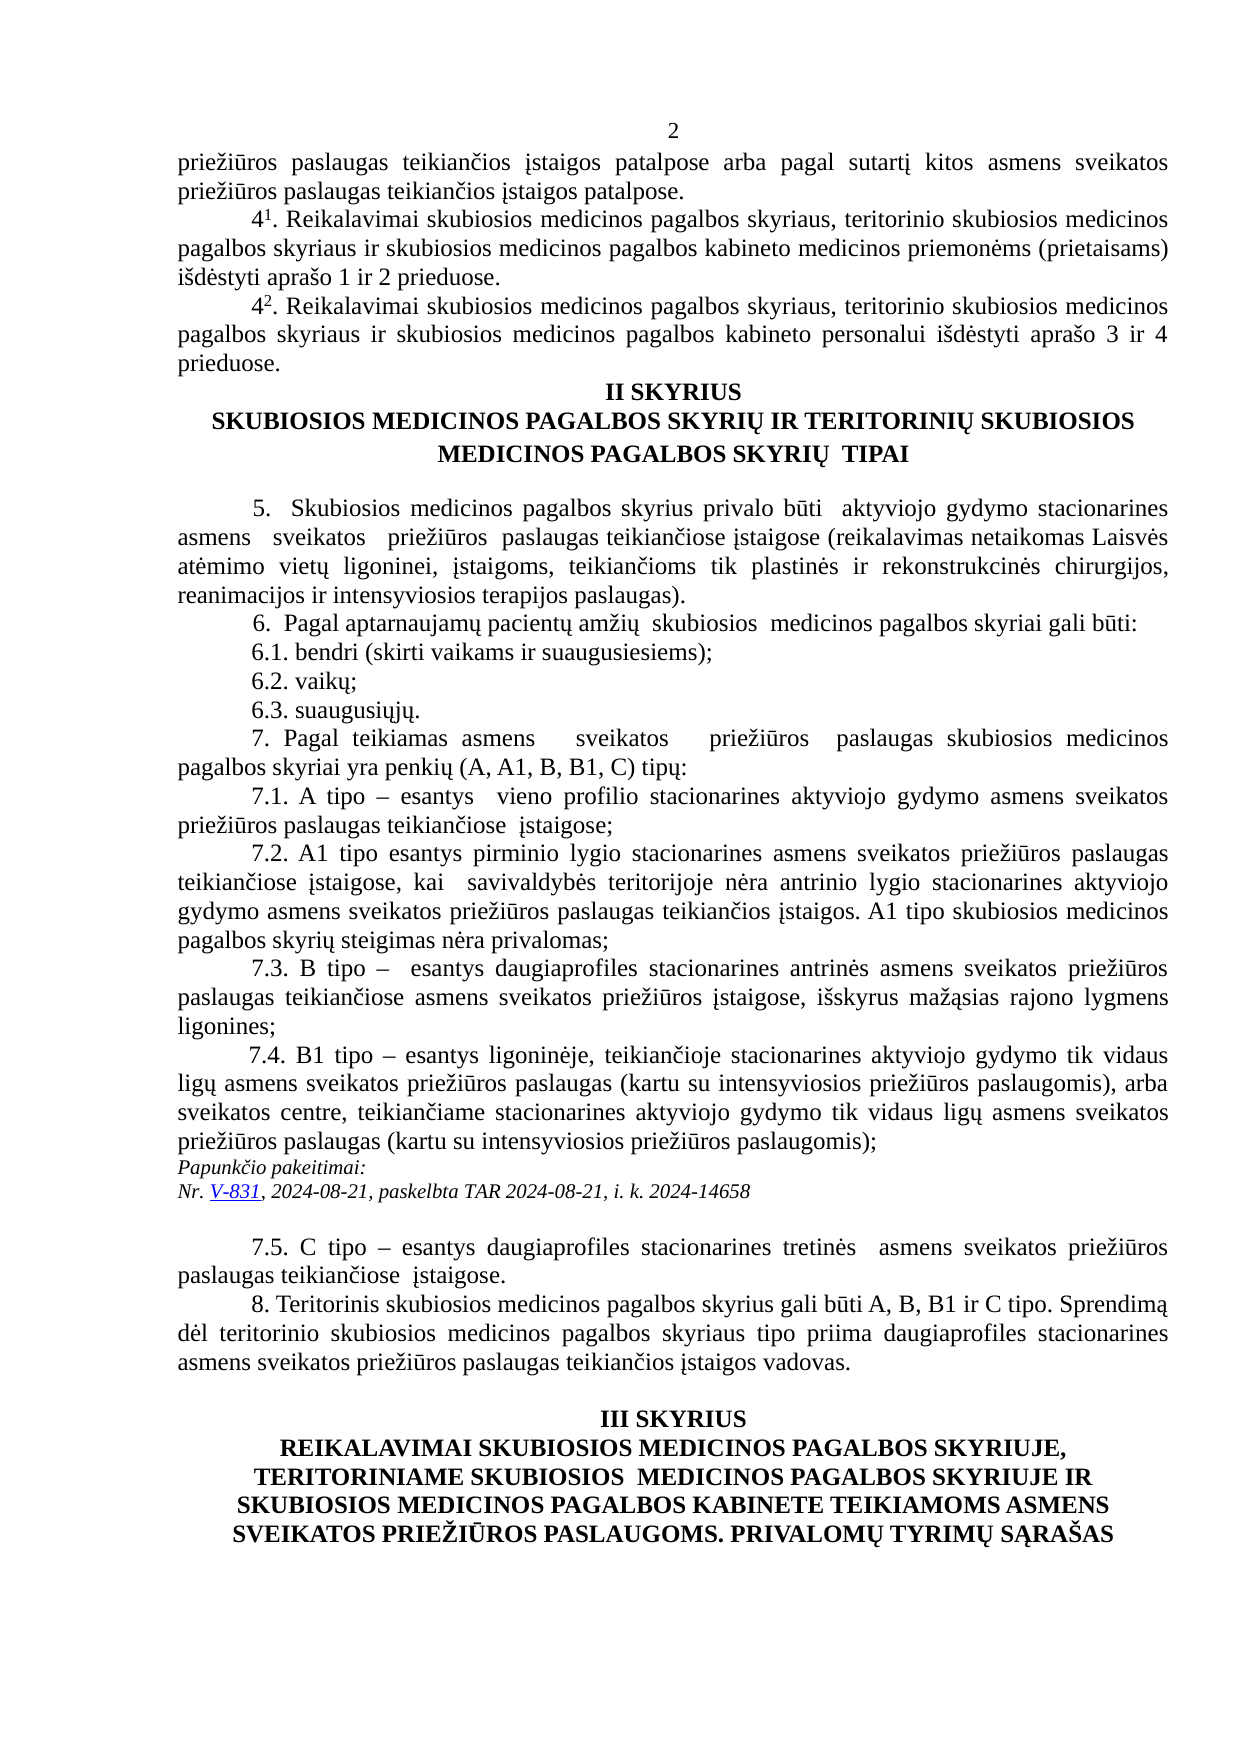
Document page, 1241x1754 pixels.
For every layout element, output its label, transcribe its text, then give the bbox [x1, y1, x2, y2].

text 7.4. B1 tipo – esantys ligoninėje, teikiančioje stacionarines aktyviojo gydymo tik vidaus ligų asmens sveikatos priežiūros paslaugas (kartu su intensyviosios priežiūros paslaugomis), arba sveikatos centre, teikiančiame stacionarines aktyviojo gydymo tik vidaus ligų asmens sveikatos priežiūros paslaugas (kartu su intensyviosios priežiūros paslaugomis); [177, 1040, 1169, 1155]
text Nr. V-831, 2024-08-21, paskelbta TAR 2024-08-21, i. k. 2024-14658 [177, 1179, 1169, 1203]
text SKUBIOSIOS MEDICINOS PAGALBOS SKYRIŲ IR TERITORINIŲ SKUBIOSIOS MEDICINOS PAGALBOS SKYRIŲ TIPAI [177, 406, 1169, 468]
text 7. Pagal teikiamas asmens sveikatos priežiūros paslaugas skubiosios medicinos pagalbos skyriai yra penkių (A, A1, B, B1, C) tipų: [177, 723, 1169, 781]
text Papunkčio pakeitimai: [177, 1155, 1169, 1179]
text 7.3. B tipo – esantys daugiaprofiles stacionarines antrinės asmens sveikatos priežiūros paslaugas teikiančiose asmens sveikatos priežiūros įstaigose, išskyrus mažąsias rajono lygmens ligonines; [177, 953, 1169, 1040]
text priežiūros paslaugas teikiančios įstaigos patalpose arba pagal sutartį kitos asmens sveikatos priežiūros paslaugas teikiančios įstaigos patalpose. [177, 147, 1169, 204]
text 6.2. vaikų; [177, 666, 1169, 695]
text 5. Skubiosios medicinos pagalbos skyrius privalo būti aktyviojo gydymo stacionarines asmens sveikatos priežiūros paslaugas teikiančiose įstaigose (reikalavimas netaikomas Laisvės atėmimo vietų ligoninei, įstaigoms, teikiančioms tik plastinės ir rekonstrukcinės chirurgijos, reanimacijos ir intensyviosios terapijos paslaugas). [177, 493, 1169, 608]
text REIKALAVIMAI SKUBIOSIOS MEDICINOS PAGALBOS SKYRIUJE, TERITORINIAME SKUBIOSIOS MEDICINOS PAGALBOS SKYRIUJE IR SKUBIOSIOS MEDICINOS PAGALBOS KABINETE TEIKIAMOMS ASMENS SVEIKATOS PRIEŽIŪROS PASLAUGOMS. PRIVALOMŲ TYRIMŲ SĄRAŠAS [177, 1433, 1169, 1548]
text 6.3. suaugusiųjų. [177, 695, 1169, 723]
text 7.5. C tipo – esantys daugiaprofiles stacionarines tretinės asmens sveikatos priežiūros paslaugas teikiančiose įstaigose. [177, 1232, 1169, 1289]
text 41. Reikalavimai skubiosios medicinos pagalbos skyriaus, teritorinio skubiosios medicinos pagalbos skyriaus ir skubiosios medicinos pagalbos kabineto medicinos priemonėms (prietaisams) išdėstyti aprašo 1 ir 2 prieduose. [177, 204, 1169, 291]
text 7.1. A tipo – esantys vieno profilio stacionarines aktyviojo gydymo asmens sveikatos priežiūros paslaugas teikiančiose įstaigose; [177, 781, 1169, 838]
text II SKYRIUS [177, 377, 1169, 406]
text 8. Teritorinis skubiosios medicinos pagalbos skyrius gali būti A, B, B1 ir C tipo. Sprendimą dėl teritorinio skubiosios medicinos pagalbos skyriaus tipo priima daugiaprofiles stacionarines asmens sveikatos priežiūros paslaugas teikiančios įstaigos vadovas. [177, 1289, 1169, 1375]
text 6. Pagal aptarnaujamų pacientų amžių skubiosios medicinos pagalbos skyriai gali būti: [177, 608, 1169, 637]
text 42. Reikalavimai skubiosios medicinos pagalbos skyriaus, teritorinio skubiosios medicinos pagalbos skyriaus ir skubiosios medicinos pagalbos kabineto personalui išdėstyti aprašo 3 ir 4 prieduose. [177, 291, 1169, 377]
text 7.2. A1 tipo esantys pirminio lygio stacionarines asmens sveikatos priežiūros paslaugas teikiančiose įstaigose, kai savivaldybės teritorijoje nėra antrinio lygio stacionarines aktyviojo gydymo asmens sveikatos priežiūros paslaugas teikiančios įstaigos. A1 tipo skubiosios medicinos pagalbos skyrių steigimas nėra privalomas; [177, 838, 1169, 953]
text III SKYRIUS [177, 1404, 1169, 1433]
text 6.1. bendri (skirti vaikams ir suaugusiesiems); [177, 637, 1169, 666]
